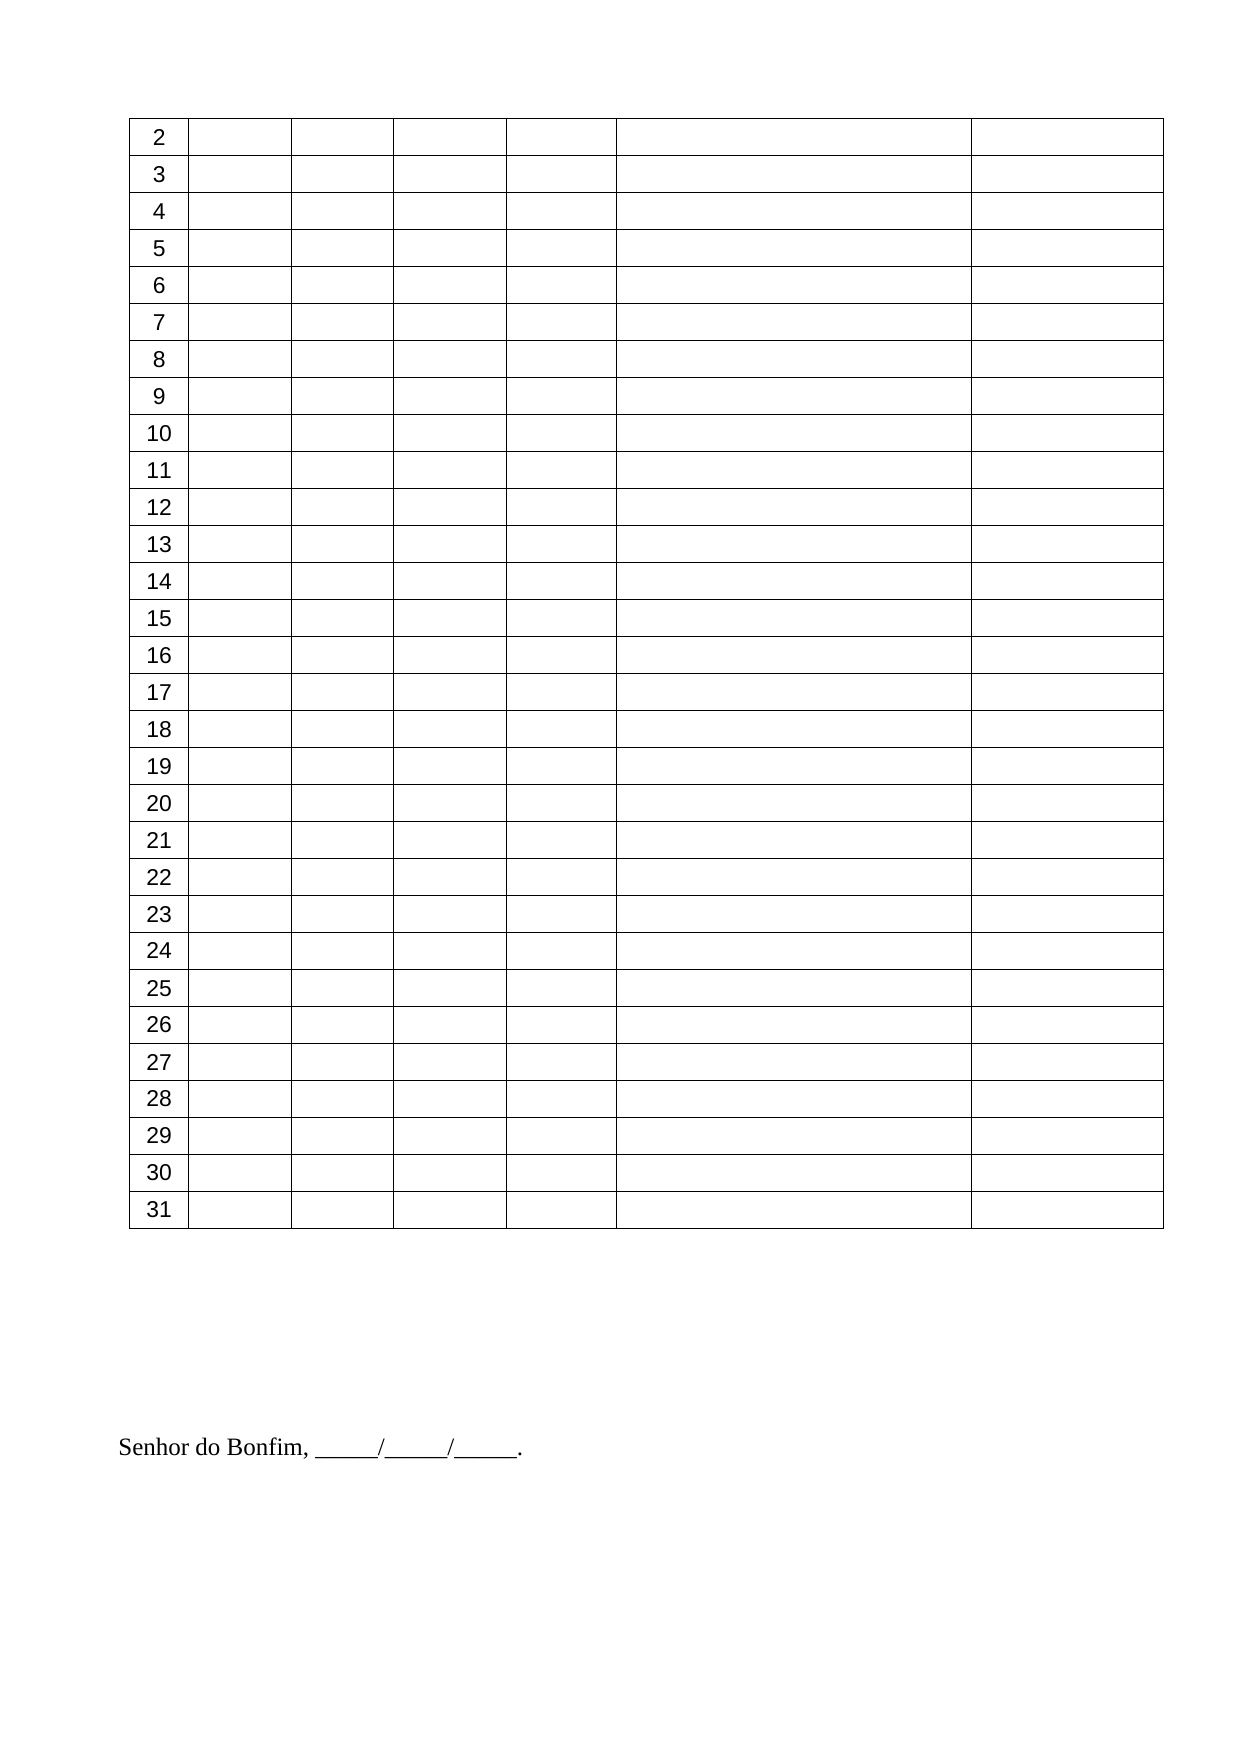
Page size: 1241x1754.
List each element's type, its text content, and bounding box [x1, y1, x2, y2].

table_cell 26 [130, 1007, 188, 1043]
table_cell [972, 896, 1163, 932]
table_cell [507, 933, 616, 969]
table_cell [507, 600, 616, 636]
table_cell [394, 748, 506, 784]
table_cell [394, 119, 506, 155]
table_cell 13 [130, 526, 188, 562]
table_cell [617, 600, 971, 636]
table_cell [617, 933, 971, 969]
table_cell [292, 267, 393, 303]
table_cell 3 [130, 156, 188, 192]
table_cell [189, 748, 291, 784]
table_cell [617, 1155, 971, 1191]
table_cell [189, 600, 291, 636]
table_cell [394, 156, 506, 192]
table_cell [617, 415, 971, 451]
table_cell [189, 341, 291, 377]
table_cell [189, 785, 291, 821]
table_cell 22 [130, 859, 188, 895]
table_cell [617, 785, 971, 821]
table_cell [189, 526, 291, 562]
table_cell [292, 748, 393, 784]
table_cell 7 [130, 304, 188, 340]
table_cell [394, 711, 506, 747]
table_cell [292, 230, 393, 266]
table_cell [189, 304, 291, 340]
table_cell [292, 1081, 393, 1117]
table_cell [972, 970, 1163, 1006]
table_cell 28 [130, 1081, 188, 1117]
table_cell [507, 1155, 616, 1191]
table_cell [189, 489, 291, 525]
table_cell [394, 304, 506, 340]
table_cell [292, 785, 393, 821]
table_cell [507, 193, 616, 229]
table_cell [394, 970, 506, 1006]
table_cell [972, 1118, 1163, 1153]
table_cell [972, 378, 1163, 414]
table_cell [292, 896, 393, 932]
table_cell [292, 1118, 393, 1153]
table_cell 25 [130, 970, 188, 1006]
table_cell [292, 563, 393, 599]
table_cell [507, 267, 616, 303]
table_cell [189, 637, 291, 673]
table_cell [617, 156, 971, 192]
table_cell [507, 711, 616, 747]
table_cell [292, 119, 393, 155]
table_cell [292, 1044, 393, 1079]
table_cell [507, 452, 616, 488]
table_cell 30 [130, 1155, 188, 1191]
table_cell [972, 1155, 1163, 1191]
table_cell [394, 526, 506, 562]
table_cell [394, 415, 506, 451]
table_cell 16 [130, 637, 188, 673]
table_cell [617, 193, 971, 229]
table_cell [617, 267, 971, 303]
table_cell [394, 378, 506, 414]
table_cell [394, 489, 506, 525]
table_cell [617, 489, 971, 525]
table_cell [617, 674, 971, 710]
table_cell 12 [130, 489, 188, 525]
table_cell [292, 822, 393, 858]
table_cell [507, 119, 616, 155]
table_cell [292, 1155, 393, 1191]
table_cell [292, 526, 393, 562]
table_cell [292, 711, 393, 747]
table_cell [292, 341, 393, 377]
table_cell [507, 378, 616, 414]
table_cell 2 [130, 119, 188, 155]
table_cell [507, 896, 616, 932]
table_cell [617, 1044, 971, 1079]
table_cell [292, 859, 393, 895]
table_cell [972, 230, 1163, 266]
table_cell [972, 1081, 1163, 1117]
table_cell [394, 600, 506, 636]
table_cell [972, 563, 1163, 599]
table_cell [292, 304, 393, 340]
table_cell [394, 193, 506, 229]
table_cell [972, 267, 1163, 303]
table_cell [617, 563, 971, 599]
table_cell [972, 193, 1163, 229]
table_cell [507, 415, 616, 451]
table_cell 20 [130, 785, 188, 821]
table_cell [972, 748, 1163, 784]
table_cell [189, 415, 291, 451]
table_cell 17 [130, 674, 188, 710]
table_cell [617, 711, 971, 747]
table_cell [394, 674, 506, 710]
table_cell [507, 822, 616, 858]
table_cell 24 [130, 933, 188, 969]
table_cell [617, 119, 971, 155]
table_cell [507, 563, 616, 599]
table_cell [292, 637, 393, 673]
table_cell [394, 637, 506, 673]
table_cell [972, 674, 1163, 710]
table_cell [189, 378, 291, 414]
table_cell 4 [130, 193, 188, 229]
table_cell [189, 1155, 291, 1191]
table_cell [394, 859, 506, 895]
table_cell [394, 563, 506, 599]
table_cell [972, 600, 1163, 636]
table_cell [507, 1081, 616, 1117]
table_cell [617, 970, 971, 1006]
table_cell [617, 341, 971, 377]
table_cell [617, 896, 971, 932]
table_cell [507, 1192, 616, 1227]
table_cell [189, 674, 291, 710]
table_cell [507, 156, 616, 192]
table_cell [189, 193, 291, 229]
table_cell [972, 489, 1163, 525]
table_cell 8 [130, 341, 188, 377]
table_cell [617, 452, 971, 488]
table_cell [292, 970, 393, 1006]
table_cell [189, 711, 291, 747]
table_cell [189, 267, 291, 303]
table_cell [189, 563, 291, 599]
table_cell [617, 230, 971, 266]
table_cell [189, 1007, 291, 1043]
table_cell [972, 637, 1163, 673]
table_cell [507, 526, 616, 562]
table_cell [394, 785, 506, 821]
table_cell [292, 452, 393, 488]
table_cell 31 [130, 1192, 188, 1227]
table_cell [972, 452, 1163, 488]
table_cell [394, 1044, 506, 1079]
table_cell 5 [130, 230, 188, 266]
table_cell [507, 1007, 616, 1043]
table_cell [507, 785, 616, 821]
table_cell [394, 933, 506, 969]
table_cell [507, 304, 616, 340]
table_cell [972, 1044, 1163, 1079]
table_cell [292, 933, 393, 969]
table_cell 18 [130, 711, 188, 747]
table_cell [394, 452, 506, 488]
table_cell [507, 674, 616, 710]
table_cell 11 [130, 452, 188, 488]
table_cell [189, 933, 291, 969]
table_cell [617, 1118, 971, 1153]
table_cell [617, 304, 971, 340]
table_cell [189, 1192, 291, 1227]
table_cell [617, 378, 971, 414]
table_cell [189, 1118, 291, 1153]
table_cell [507, 970, 616, 1006]
table_cell 23 [130, 896, 188, 932]
table_cell [507, 1118, 616, 1153]
table_cell 19 [130, 748, 188, 784]
table_cell [972, 1192, 1163, 1227]
table_cell [189, 822, 291, 858]
table_cell [617, 1192, 971, 1227]
table_cell [292, 1192, 393, 1227]
table_cell [292, 674, 393, 710]
table_cell [394, 1081, 506, 1117]
table_cell [507, 230, 616, 266]
table_cell [972, 341, 1163, 377]
table_cell [972, 785, 1163, 821]
table_cell [507, 859, 616, 895]
table_cell [292, 415, 393, 451]
table_cell [394, 1007, 506, 1043]
table_cell [507, 1044, 616, 1079]
table_cell [617, 637, 971, 673]
table_cell [189, 1081, 291, 1117]
table_cell [972, 415, 1163, 451]
table_cell [617, 1081, 971, 1117]
table_cell [972, 526, 1163, 562]
table_cell [292, 1007, 393, 1043]
table_cell [972, 933, 1163, 969]
table_cell 29 [130, 1118, 188, 1153]
table_cell 9 [130, 378, 188, 414]
table_cell [617, 526, 971, 562]
text Senhor do Bonfim, _____/_____/_____. [118, 1432, 1122, 1461]
table_cell 14 [130, 563, 188, 599]
table_cell [292, 600, 393, 636]
table_cell 21 [130, 822, 188, 858]
table_cell [972, 156, 1163, 192]
table_cell [189, 896, 291, 932]
table_cell [507, 341, 616, 377]
table_cell [189, 970, 291, 1006]
table_cell 27 [130, 1044, 188, 1079]
table_cell [189, 119, 291, 155]
table_cell [189, 859, 291, 895]
table_cell [189, 452, 291, 488]
table_cell [617, 859, 971, 895]
table_cell [394, 267, 506, 303]
table_cell [972, 859, 1163, 895]
table_cell [189, 230, 291, 266]
table_cell [292, 378, 393, 414]
table_cell [292, 489, 393, 525]
table_cell [394, 822, 506, 858]
table_cell [394, 230, 506, 266]
table_cell [507, 489, 616, 525]
table_cell [972, 1007, 1163, 1043]
table_cell [617, 748, 971, 784]
table_cell 6 [130, 267, 188, 303]
table_cell [972, 119, 1163, 155]
table_cell [617, 1007, 971, 1043]
table_cell [972, 711, 1163, 747]
table_cell 10 [130, 415, 188, 451]
table_cell [292, 193, 393, 229]
table_cell [189, 1044, 291, 1079]
table_cell [394, 1118, 506, 1153]
table_cell [292, 156, 393, 192]
table_cell [394, 896, 506, 932]
table_cell [394, 1155, 506, 1191]
table_cell [507, 637, 616, 673]
table_cell [972, 304, 1163, 340]
table_cell [189, 156, 291, 192]
table_cell 15 [130, 600, 188, 636]
table_cell [394, 1192, 506, 1227]
table_cell [972, 822, 1163, 858]
table_cell [507, 748, 616, 784]
table_cell [394, 341, 506, 377]
table_cell [617, 822, 971, 858]
